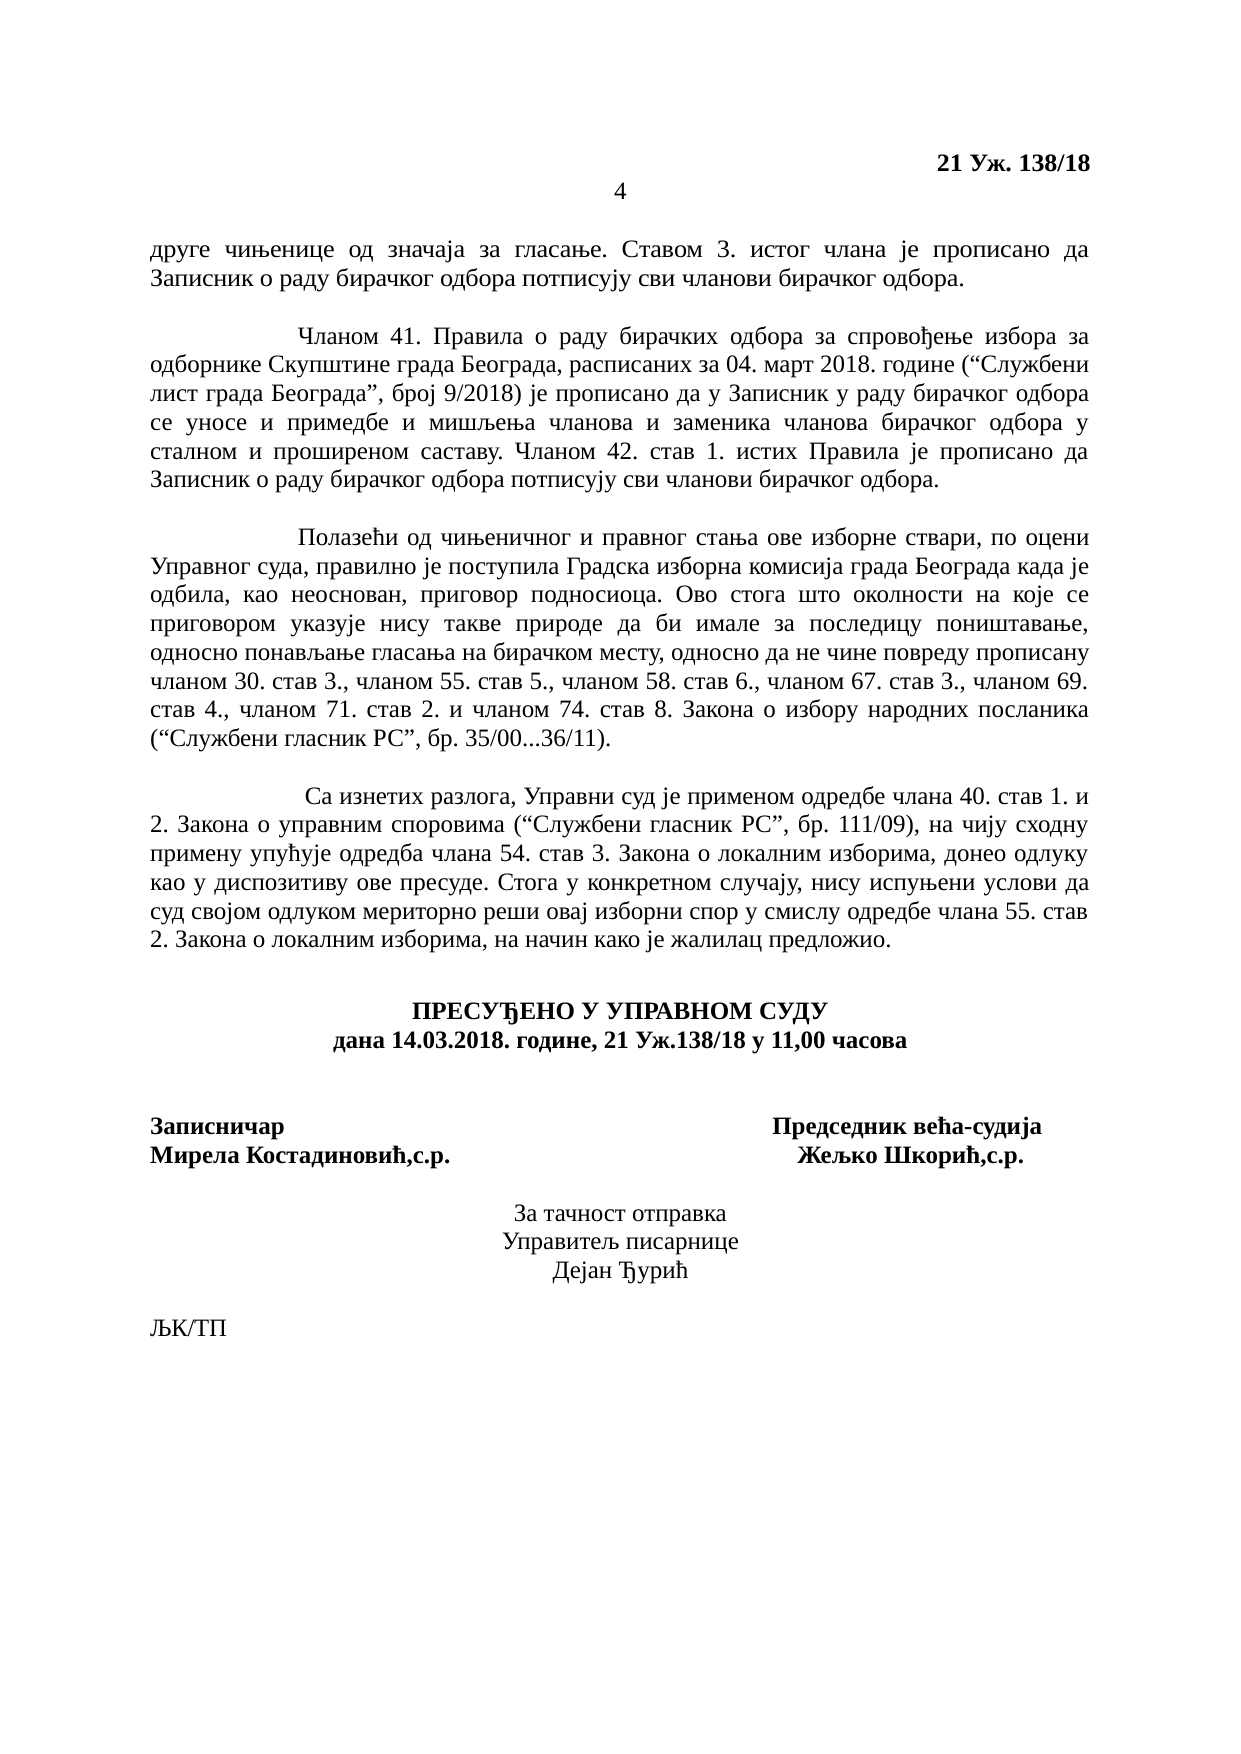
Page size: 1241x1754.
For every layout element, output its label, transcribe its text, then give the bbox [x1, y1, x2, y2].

text ЉК/ТП [150, 1313, 1090, 1341]
text ПРЕСУЂЕНО У УПРАВНОМ СУДУ [150, 996, 1090, 1025]
text Управитељ писарнице [150, 1226, 1090, 1255]
text Полазећи од чињеничног и правног стања ове изборне ствари, по оцени Управног суда, правилно је поступила Градска изборна комисија града Београда када је одбила, као неоснован, приговор подносиоца. Ово стога што околности на које се приговором указује нису такве природе да би имале за последицу поништавање, односно понављање гласања на бирачком месту, односно да не чине повреду прописану чланом 30. став 3., чланом 55. став 5., чланом 58. став 6., чланом 67. став 3., чланом 69. став 4., чланом 71. став 2. и чланом 74. став 8. Закона о избору народних посланика (“Службени гласник РС”, бр. 35/00...36/11). [150, 522, 1090, 752]
text Мирела Костадиновић,с.р. Жељко Шкорић,с.р. [150, 1140, 1090, 1169]
text дана 14.03.2018. године, 21 Уж.138/18 у 11,00 часова [150, 1025, 1090, 1054]
text друге чињенице од значаја за гласање. Ставом 3. истог члана је прописано да Записник о раду бирачког одбора потписују сви чланови бирачког одбора. [150, 234, 1090, 292]
text Записничар Председник већа-судија [150, 1111, 1090, 1140]
text Дејан Ђурић [150, 1255, 1090, 1284]
text Чланом 41. Правила о раду бирачких одбора за спровођење избора за одборнике Скупштине града Београда, расписаних за 04. март 2018. године (“Службени лист града Београда”, број 9/2018) је прописано да у Записник у раду бирачког одбора се уносе и примедбе и мишљења чланова и заменика чланова бирачког одбора у сталном и проширеном саставу. Чланом 42. став 1. истих Правила је прописано да Записник о раду бирачког одбора потписују сви чланови бирачког одбора. [150, 321, 1090, 493]
text Са изнетих разлога, Управни суд је применом одредбе члана 40. став 1. и 2. Закона о управним споровима (“Службени гласник РС”, бр. 111/09), на чију сходну примену упућује одредба члана 54. став 3. Закона о локалним изборима, донео одлуку као у диспозитиву ове пресуде. Стога у конкретном случају, нису испуњени услови да суд својом одлуком мериторно реши овај изборни спор у смислу одредбе члана 55. став 2. Закона о локалним изборима, на начин како је жалилац предложио. [150, 781, 1090, 953]
text За тачност отправка [150, 1198, 1090, 1226]
